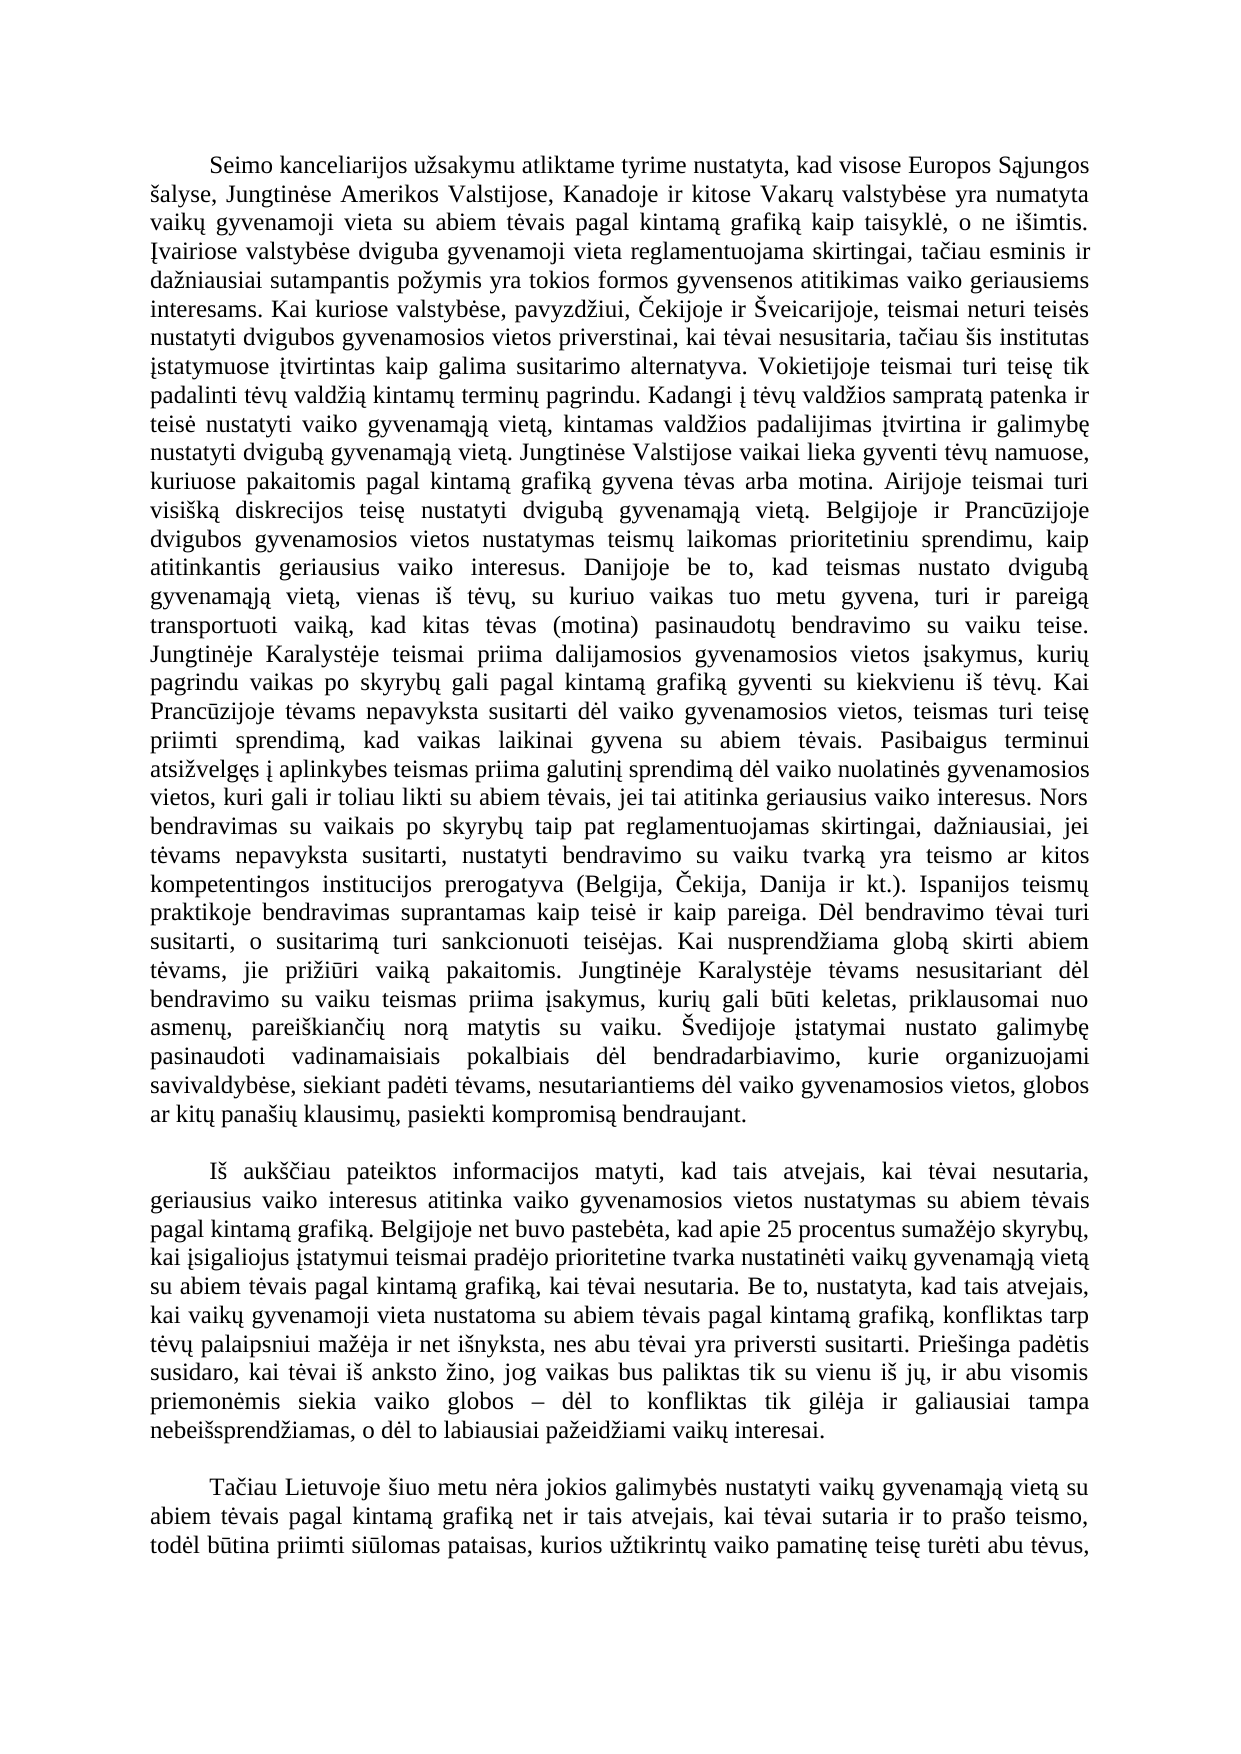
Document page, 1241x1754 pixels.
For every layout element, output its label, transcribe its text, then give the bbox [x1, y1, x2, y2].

text Tačiau Lietuvoje šiuo metu nėra jokios galimybės nustatyti vaikų gyvenamąją vietą su abiem tėvais pagal kintamą grafiką net ir tais atvejais, kai tėvai sutaria ir to prašo teismo, todėl būtina priimti siūlomas pataisas, kurios užtikrintų vaiko pamatinę teisę turėti abu tėvus, [150, 1472, 1090, 1559]
text Seimo kanceliarijos užsakymu atliktame tyrime nustatyta, kad visose Europos Sąjungos šalyse, Jungtinėse Amerikos Valstijose, Kanadoje ir kitose Vakarų valstybėse yra numatyta vaikų gyvenamoji vieta su abiem tėvais pagal kintamą grafiką kaip taisyklė, o ne išimtis. Įvairiose valstybėse dviguba gyvenamoji vieta reglamentuojama skirtingai, tačiau esminis ir dažniausiai sutampantis požymis yra tokios formos gyvensenos atitikimas vaiko geriausiems interesams. Kai kuriose valstybėse, pavyzdžiui, Čekijoje ir Šveicarijoje, teismai neturi teisės nustatyti dvigubos gyvenamosios vietos priverstinai, kai tėvai nesusitaria, tačiau šis institutas įstatymuose įtvirtintas kaip galima susitarimo alternatyva. Vokietijoje teismai turi teisę tik padalinti tėvų valdžią kintamų terminų pagrindu. Kadangi į tėvų valdžios sampratą patenka ir teisė nustatyti vaiko gyvenamąją vietą, kintamas valdžios padalijimas įtvirtina ir galimybę nustatyti dvigubą gyvenamąją vietą. Jungtinėse Valstijose vaikai lieka gyventi tėvų namuose, kuriuose pakaitomis pagal kintamą grafiką gyvena tėvas arba motina. Airijoje teismai turi visišką diskrecijos teisę nustatyti dvigubą gyvenamąją vietą. Belgijoje ir Prancūzijoje dvigubos gyvenamosios vietos nustatymas teismų laikomas prioritetiniu sprendimu, kaip atitinkantis geriausius vaiko interesus. Danijoje be to, kad teismas nustato dvigubą gyvenamąją vietą, vienas iš tėvų, su kuriuo vaikas tuo metu gyvena, turi ir pareigą transportuoti vaiką, kad kitas tėvas (motina) pasinaudotų bendravimo su vaiku teise. Jungtinėje Karalystėje teismai priima dalijamosios gyvenamosios vietos įsakymus, kurių pagrindu vaikas po skyrybų gali pagal kintamą grafiką gyventi su kiekvienu iš tėvų. Kai Prancūzijoje tėvams nepavyksta susitarti dėl vaiko gyvenamosios vietos, teismas turi teisę priimti sprendimą, kad vaikas laikinai gyvena su abiem tėvais. Pasibaigus terminui atsižvelgęs į aplinkybes teismas priima galutinį sprendimą dėl vaiko nuolatinės gyvenamosios vietos, kuri gali ir toliau likti su abiem tėvais, jei tai atitinka geriausius vaiko interesus. Nors bendravimas su vaikais po skyrybų taip pat reglamentuojamas skirtingai, dažniausiai, jei tėvams nepavyksta susitarti, nustatyti bendravimo su vaiku tvarką yra teismo ar kitos kompetentingos institucijos prerogatyva (Belgija, Čekija, Danija ir kt.). Ispanijos teismų praktikoje bendravimas suprantamas kaip teisė ir kaip pareiga. Dėl bendravimo tėvai turi susitarti, o susitarimą turi sankcionuoti teisėjas. Kai nusprendžiama globą skirti abiem tėvams, jie prižiūri vaiką pakaitomis. Jungtinėje Karalystėje tėvams nesusitariant dėl bendravimo su vaiku teismas priima įsakymus, kurių gali būti keletas, priklausomai nuo asmenų, pareiškiančių norą matytis su vaiku. Švedijoje įstatymai nustato galimybę pasinaudoti vadinamaisiais pokalbiais dėl bendradarbiavimo, kurie organizuojami savivaldybėse, siekiant padėti tėvams, nesutariantiems dėl vaiko gyvenamosios vietos, globos ar kitų panašių klausimų, pasiekti kompromisą bendraujant. [150, 150, 1090, 1127]
text Iš aukščiau pateiktos informacijos matyti, kad tais atvejais, kai tėvai nesutaria, geriausius vaiko interesus atitinka vaiko gyvenamosios vietos nustatymas su abiem tėvais pagal kintamą grafiką. Belgijoje net buvo pastebėta, kad apie 25 procentus sumažėjo skyrybų, kai įsigaliojus įstatymui teismai pradėjo prioritetine tvarka nustatinėti vaikų gyvenamąją vietą su abiem tėvais pagal kintamą grafiką, kai tėvai nesutaria. Be to, nustatyta, kad tais atvejais, kai vaikų gyvenamoji vieta nustatoma su abiem tėvais pagal kintamą grafiką, konfliktas tarp tėvų palaipsniui mažėja ir net išnyksta, nes abu tėvai yra priversti susitarti. Priešinga padėtis susidaro, kai tėvai iš anksto žino, jog vaikas bus paliktas tik su vienu iš jų, ir abu visomis priemonėmis siekia vaiko globos – dėl to konfliktas tik gilėja ir galiausiai tampa nebeišsprendžiamas, o dėl to labiausiai pažeidžiami vaikų interesai. [150, 1156, 1090, 1444]
